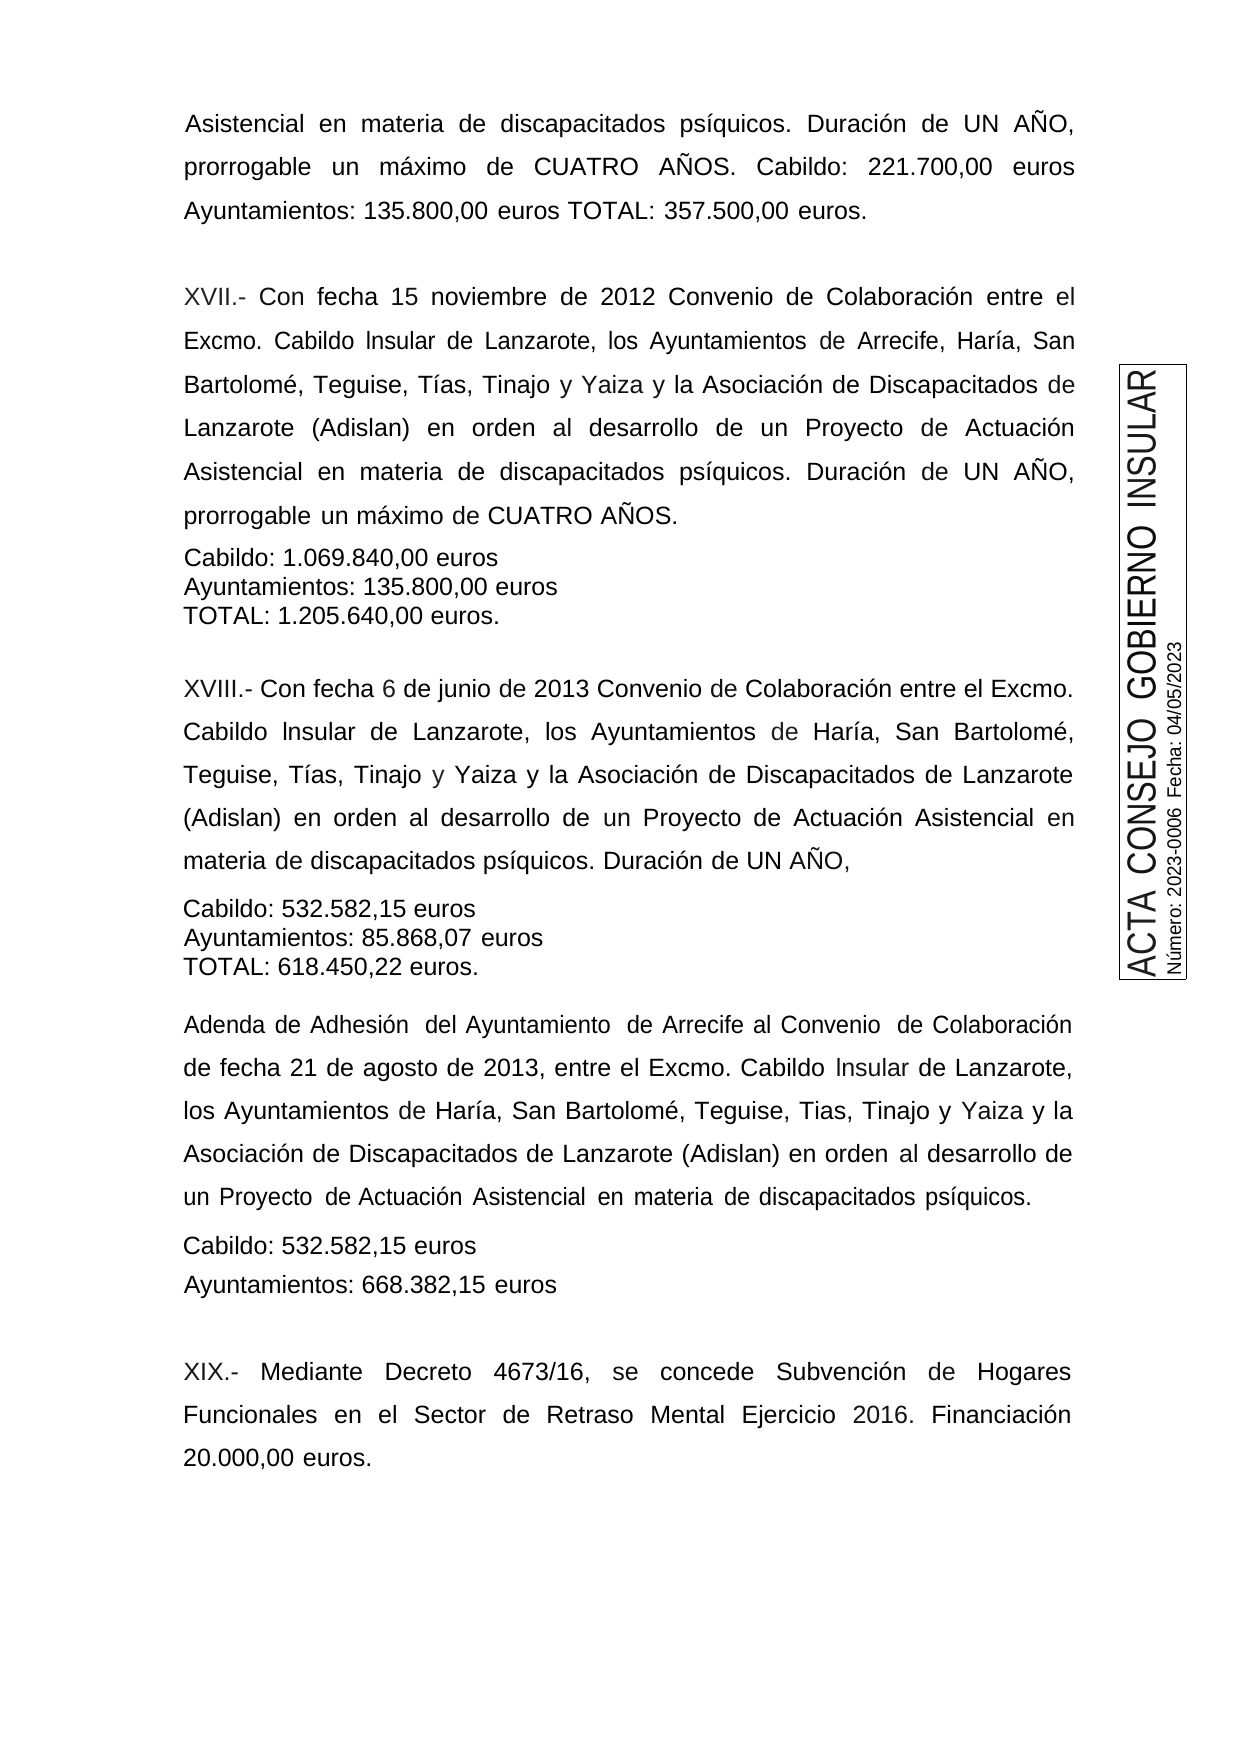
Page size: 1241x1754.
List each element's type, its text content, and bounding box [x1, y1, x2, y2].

text TOTAL: 1.205.640,00 euros. [183, 601, 1118, 630]
text Ayuntamientos: 668.382,15 euros [183, 1270, 1221, 1299]
text XVIII.- Con fecha 6 de junio de 2013 Convenio de Colaboración entre el Excmo. Cabildo lnsular de Lanzarote, los Ayuntamientos de Haría, San Bartolomé, Teguise, Tías, Tinajo y Yaiza y la Asociación de Discapacitados de Lanzarote (Adislan) en orden al desarrollo de un Proyecto de Actuación Asistencial en materia de discapacitados psíquicos. Duración de UN AÑO, [183, 674, 1074, 875]
text Cabildo: 532.582,15 euros [183, 1231, 1221, 1260]
text Cabildo: 1.069.840,00 euros [184, 544, 1118, 572]
text ACTA CONSEJO GOBIERNO INSULAR [1120, 366, 1163, 979]
text XIX.- Mediante Decreto 4673/16, se concede Subvención de Hogares Funcionales en el Sector de Retraso Mental Ejercicio 2016. Financiación 20.000,00 euros. [183, 1357, 1072, 1472]
text [1187, 573, 1221, 601]
text TOTAL: 618.450,22 euros. [183, 952, 1221, 981]
text XVII.- Con fecha 15 noviembre de 2012 Convenio de Colaboración entre el Excmo. Cabildo lnsular de Lanzarote, los Ayuntamientos de Arrecife, Haría, San Bartolomé, Teguise, Tías, Tinajo y Yaiza y la Asociación de Discapacitados de Lanzarote (Adislan) en orden al desarrollo de un Proyecto de Actuación Asistencial en materia de discapacitados psíquicos. Duración de UN AÑO, prorrogable un máximo de CUATRO AÑOS. [183, 282, 1075, 529]
text Ayuntamientos: 85.868,07 euros [183, 923, 1118, 952]
text [1187, 923, 1221, 952]
text [1187, 895, 1221, 923]
text Ayuntamientos: 135.800,00 euros [183, 573, 1118, 601]
text Adenda de Adhesión del Ayuntamiento de Arrecife al Convenio de Colaboración de fecha 21 de agosto de 2013, entre el Excmo. Cabildo lnsular de Lanzarote, los Ayuntamientos de Haría, San Bartolomé, Teguise, Tias, Tinajo y Yaiza y la Asociación de Discapacitados de Lanzarote (Adislan) en orden al desarrollo de un Proyecto de Actuación Asistencial en materia de discapacitados psíquicos. [183, 1010, 1073, 1211]
text [1187, 544, 1221, 572]
text [1187, 601, 1221, 630]
text Cabildo: 532.582,15 euros [183, 895, 1118, 923]
text Asistencial en materia de discapacitados psíquicos. Duración de UN AÑO, prorrogable un máximo de CUATRO AÑOS. Cabildo: 221.700,00 euros Ayuntamientos: 135.800,00 euros TOTAL: 357.500,00 euros. [184, 109, 1075, 224]
text Número: 2023-0006 Fecha: 04/05/2023 [1164, 368, 1184, 979]
